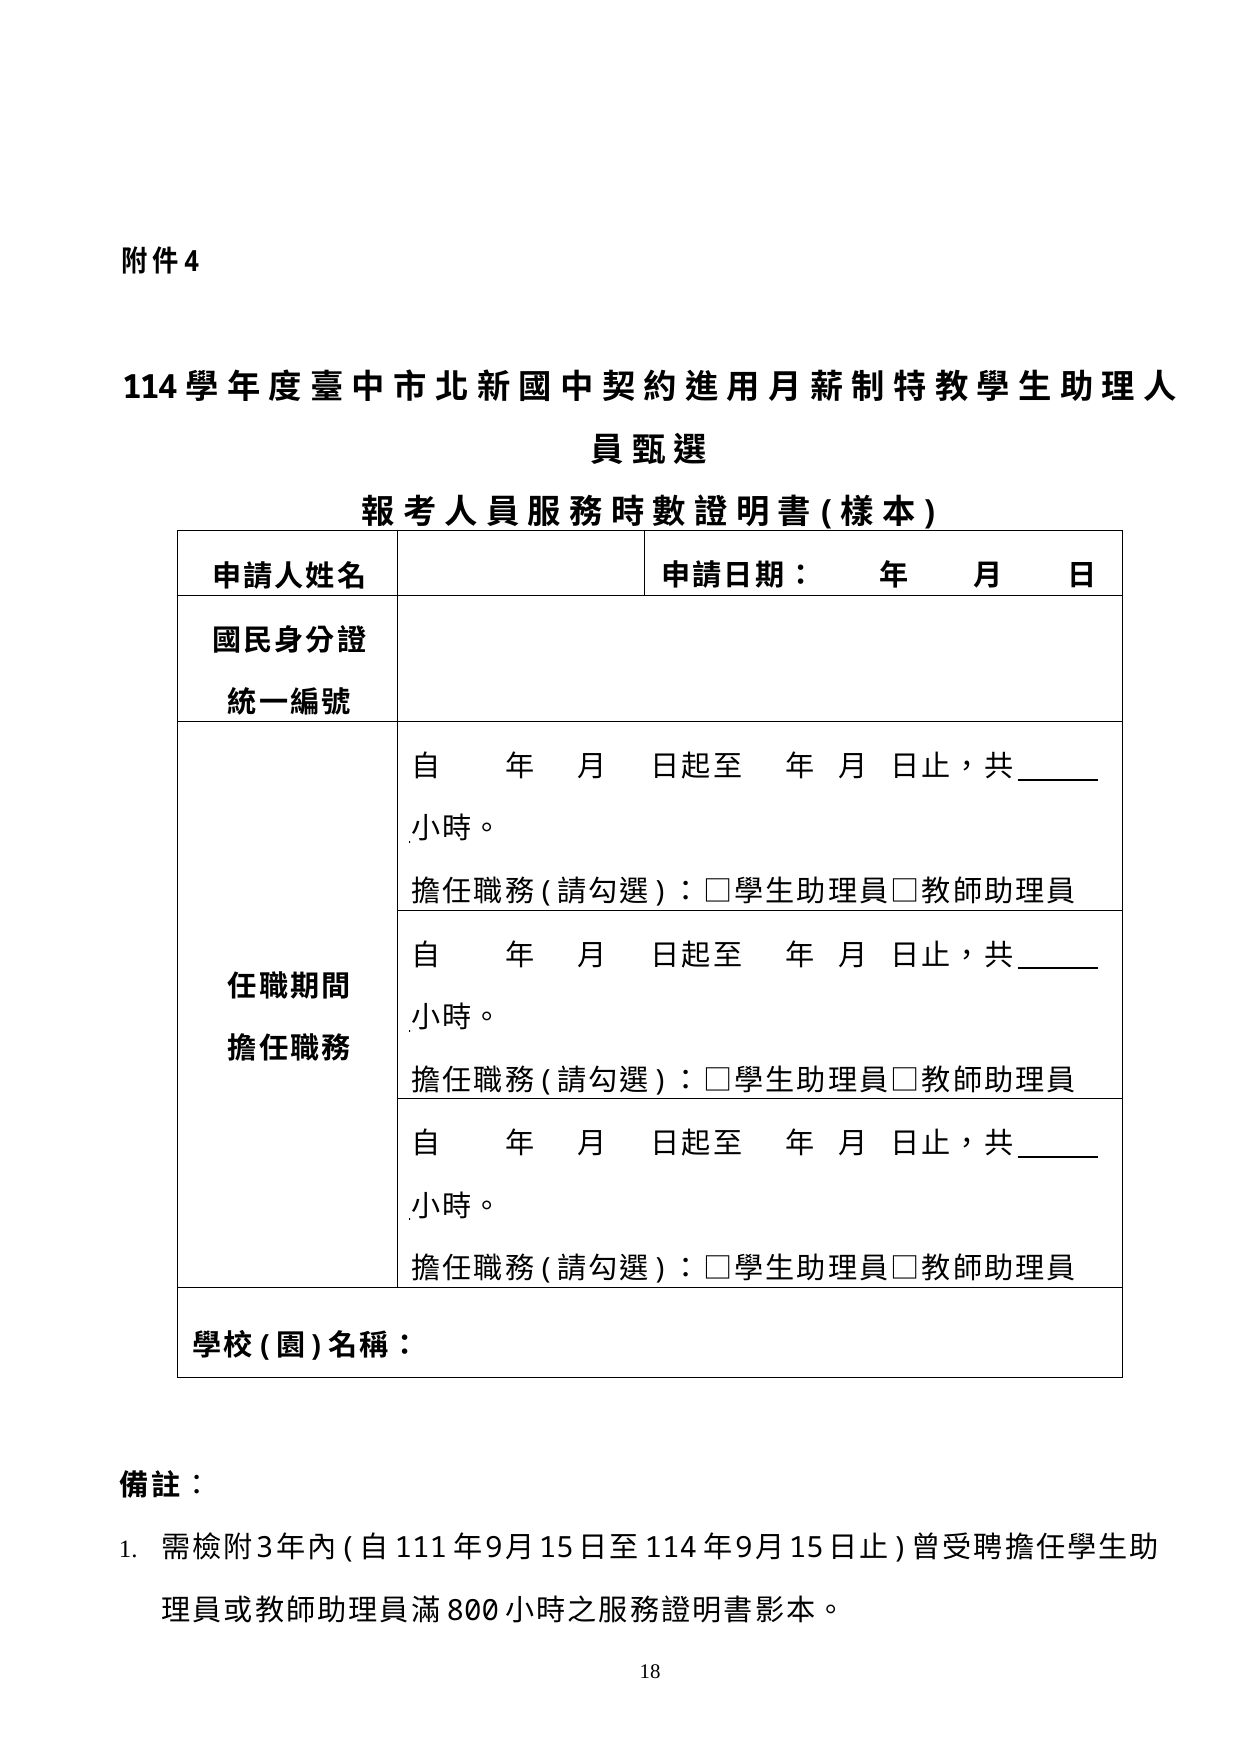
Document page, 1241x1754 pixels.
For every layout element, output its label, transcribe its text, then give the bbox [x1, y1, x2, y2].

table_cell [398, 596, 1122, 721]
table_header 申請日期： 年 月 日 [645, 531, 1122, 595]
table_cell 國民身分證 統一編號 [178, 596, 397, 721]
text 報考人員服務時數證明書(樣本) [118, 467, 1181, 530]
table_cell 學校(園)名稱： [178, 1288, 1122, 1377]
table_cell 自 年 月 日起至 年 月 日止，共 小時。 擔任職務(請勾選)：□學生助理員□教師助理員 [398, 911, 1122, 1098]
table_header [398, 531, 644, 595]
table_header 申請人姓名 [178, 531, 397, 595]
list 需檢附3年內(自111年9月15日至114年9月15日止)曾受聘擔任學生助理員或教師助理員滿800小時之服務證明書影本。 [118, 1503, 1181, 1628]
table_cell 自 年 月 日起至 年 月 日止，共 小時。 擔任職務(請勾選)：□學生助理員□教師助理員 [398, 722, 1122, 909]
table_cell 任職期間 擔任職務 [178, 722, 397, 1287]
text 附件4 [118, 217, 1181, 280]
table_cell 自 年 月 日起至 年 月 日止，共 小時。 擔任職務(請勾選)：□學生助理員□教師助理員 [398, 1099, 1122, 1287]
text 備註： [118, 1441, 1181, 1503]
text 114學年度臺中市北新國中契約進用月薪制特教學生助理人員甄選 [118, 342, 1181, 467]
